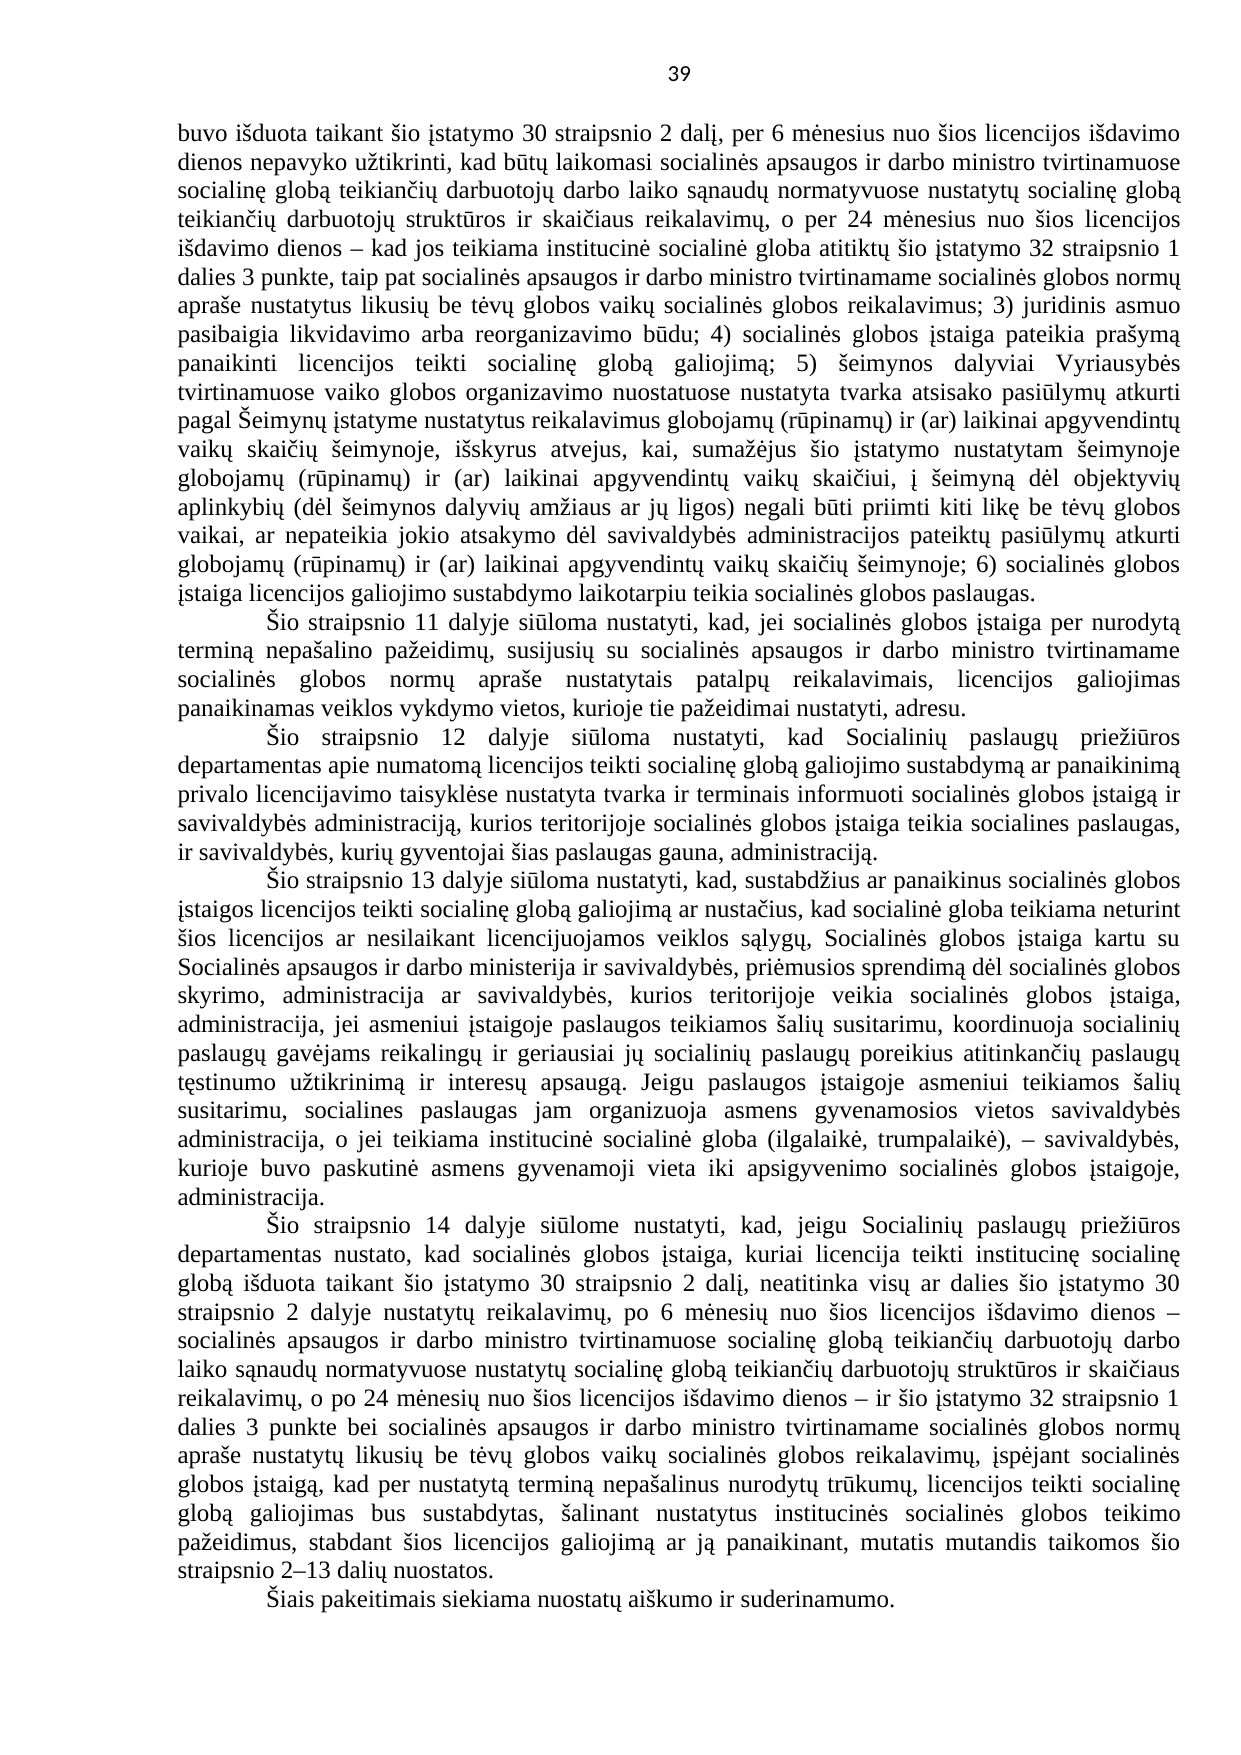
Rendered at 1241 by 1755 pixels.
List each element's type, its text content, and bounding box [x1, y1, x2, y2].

text buvo išduota taikant šio įstatymo 30 straipsnio 2 dalį, per 6 mėnesius nuo šios licencijos išdavimo dienos nepavyko užtikrinti, kad būtų laikomasi socialinės apsaugos ir darbo ministro tvirtinamuose socialinę globą teikiančių darbuotojų darbo laiko sąnaudų normatyvuose nustatytų socialinę globą teikiančių darbuotojų struktūros ir skaičiaus reikalavimų, o per 24 mėnesius nuo šios licencijos išdavimo dienos – kad jos teikiama institucinė socialinė globa atitiktų šio įstatymo 32 straipsnio 1 dalies 3 punkte, taip pat socialinės apsaugos ir darbo ministro tvirtinamame socialinės globos normų apraše nustatytus likusių be tėvų globos vaikų socialinės globos reikalavimus; 3) juridinis asmuo pasibaigia likvidavimo arba reorganizavimo būdu; 4) socialinės globos įstaiga pateikia prašymą panaikinti licencijos teikti socialinę globą galiojimą; 5) šeimynos dalyviai Vyriausybės tvirtinamuose vaiko globos organizavimo nuostatuose nustatyta tvarka atsisako pasiūlymų atkurti pagal Šeimynų įstatyme nustatytus reikalavimus globojamų (rūpinamų) ir (ar) laikinai apgyvendintų vaikų skaičių šeimynoje, išskyrus atvejus, kai, sumažėjus šio įstatymo nustatytam šeimynoje globojamų (rūpinamų) ir (ar) laikinai apgyvendintų vaikų skaičiui, į šeimyną dėl objektyvių aplinkybių (dėl šeimynos dalyvių amžiaus ar jų ligos) negali būti priimti kiti likę be tėvų globos vaikai, ar nepateikia jokio atsakymo dėl savivaldybės administracijos pateiktų pasiūlymų atkurti globojamų (rūpinamų) ir (ar) laikinai apgyvendintų vaikų skaičių šeimynoje; 6) socialinės globos įstaiga licencijos galiojimo sustabdymo laikotarpiu teikia socialinės globos paslaugas. [177, 118, 1181, 607]
text Šio straipsnio 13 dalyje siūloma nustatyti, kad, sustabdžius ar panaikinus socialinės globos įstaigos licencijos teikti socialinę globą galiojimą ar nustačius, kad socialinė globa teikiama neturint šios licencijos ar nesilaikant licencijuojamos veiklos sąlygų, Socialinės globos įstaiga kartu su Socialinės apsaugos ir darbo ministerija ir savivaldybės, priėmusios sprendimą dėl socialinės globos skyrimo, administracija ar savivaldybės, kurios teritorijoje veikia socialinės globos įstaiga, administracija, jei asmeniui įstaigoje paslaugos teikiamos šalių susitarimu, koordinuoja socialinių paslaugų gavėjams reikalingų ir geriausiai jų socialinių paslaugų poreikius atitinkančių paslaugų tęstinumo užtikrinimą ir interesų apsaugą. Jeigu paslaugos įstaigoje asmeniui teikiamos šalių susitarimu, socialines paslaugas jam organizuoja asmens gyvenamosios vietos savivaldybės administracija, o jei teikiama institucinė socialinė globa (ilgalaikė, trumpalaikė), – savivaldybės, kurioje buvo paskutinė asmens gyvenamoji vieta iki apsigyvenimo socialinės globos įstaigoje, administracija. [177, 866, 1181, 1211]
text Šio straipsnio 12 dalyje siūloma nustatyti, kad Socialinių paslaugų priežiūros departamentas apie numatomą licencijos teikti socialinę globą galiojimo sustabdymą ar panaikinimą privalo licencijavimo taisyklėse nustatyta tvarka ir terminais informuoti socialinės globos įstaigą ir savivaldybės administraciją, kurios teritorijoje socialinės globos įstaiga teikia socialines paslaugas, ir savivaldybės, kurių gyventojai šias paslaugas gauna, administraciją. [177, 722, 1181, 866]
text Šiais pakeitimais siekiama nuostatų aiškumo ir suderinamumo. [177, 1584, 1181, 1613]
text Šio straipsnio 11 dalyje siūloma nustatyti, kad, jei socialinės globos įstaiga per nurodytą terminą nepašalino pažeidimų, susijusių su socialinės apsaugos ir darbo ministro tvirtinamame socialinės globos normų apraše nustatytais patalpų reikalavimais, licencijos galiojimas panaikinamas veiklos vykdymo vietos, kurioje tie pažeidimai nustatyti, adresu. [177, 607, 1181, 722]
text Šio straipsnio 14 dalyje siūlome nustatyti, kad, jeigu Socialinių paslaugų priežiūros departamentas nustato, kad socialinės globos įstaiga, kuriai licencija teikti institucinę socialinę globą išduota taikant šio įstatymo 30 straipsnio 2 dalį, neatitinka visų ar dalies šio įstatymo 30 straipsnio 2 dalyje nustatytų reikalavimų, po 6 mėnesių nuo šios licencijos išdavimo dienos – socialinės apsaugos ir darbo ministro tvirtinamuose socialinę globą teikiančių darbuotojų darbo laiko sąnaudų normatyvuose nustatytų socialinę globą teikiančių darbuotojų struktūros ir skaičiaus reikalavimų, o po 24 mėnesių nuo šios licencijos išdavimo dienos – ir šio įstatymo 32 straipsnio 1 dalies 3 punkte bei socialinės apsaugos ir darbo ministro tvirtinamame socialinės globos normų apraše nustatytų likusių be tėvų globos vaikų socialinės globos reikalavimų, įspėjant socialinės globos įstaigą, kad per nustatytą terminą nepašalinus nurodytų trūkumų, licencijos teikti socialinę globą galiojimas bus sustabdytas, šalinant nustatytus institucinės socialinės globos teikimo pažeidimus, stabdant šios licencijos galiojimą ar ją panaikinant, mutatis mutandis taikomos šio straipsnio 2–13 dalių nuostatos. [177, 1211, 1181, 1584]
